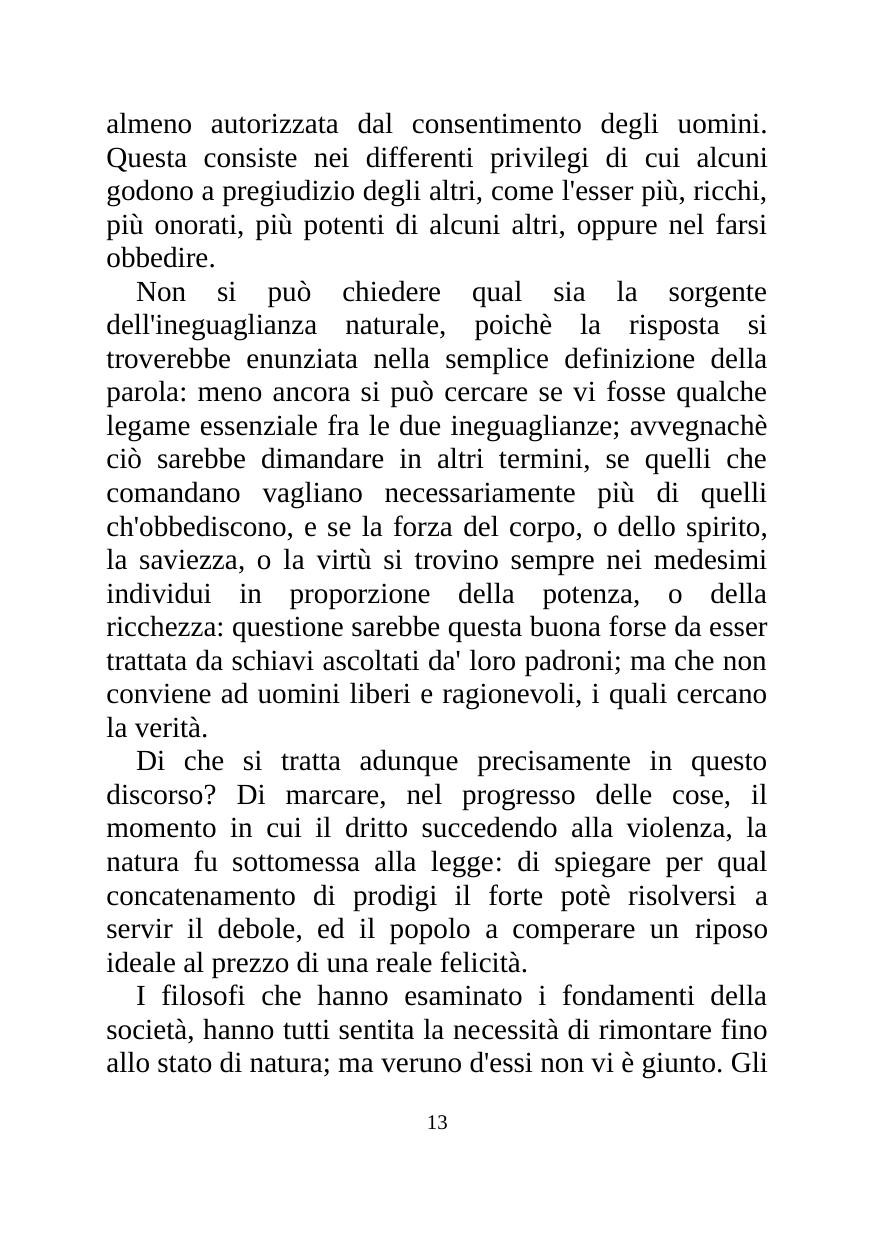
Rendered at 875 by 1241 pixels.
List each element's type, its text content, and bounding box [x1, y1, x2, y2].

text Di che si tratta adunque precisamente in questo discorso? Di marcare, nel progresso delle cose, il momento in cui il dritto succedendo alla violenza, la natura fu sottomessa alla legge: di spiegare per qual concatenamento di prodigi il forte potè risolversi a servir il debole, ed il popolo a comperare un riposo ideale al prezzo di una reale felicità. [106, 743, 768, 978]
text almeno autorizzata dal consentimento degli uomini. Questa consiste nei differenti privilegi di cui alcuni godono a pregiudizio degli altri, come l'esser più, ricchi, più onorati, più potenti di alcuni altri, oppure nel farsi obbedire. [106, 106, 768, 274]
text Non si può chiedere qual sia la sorgente dell'ineguaglianza naturale, poichè la risposta si troverebbe enunziata nella semplice definizione della parola: meno ancora si può cercare se vi fosse qualche legame essenziale fra le due ineguaglianze; avvegnachè ciò sarebbe dimandare in altri termini, se quelli che comandano vagliano necessariamente più di quelli ch'obbediscono, e se la forza del corpo, o dello spirito, la saviezza, o la virtù si trovino sempre nei medesimi individui in proporzione della potenza, o della ricchezza: questione sarebbe questa buona forse da esser trattata da schiavi ascoltati da' loro padroni; ma che non conviene ad uomini liberi e ragionevoli, i quali cercano la verità. [106, 274, 768, 743]
text I filosofi che hanno esaminato i fondamenti della società, hanno tutti sentita la necessità di rimontare fino allo stato di natura; ma veruno d'essi non vi è giunto. Gli [106, 978, 768, 1079]
